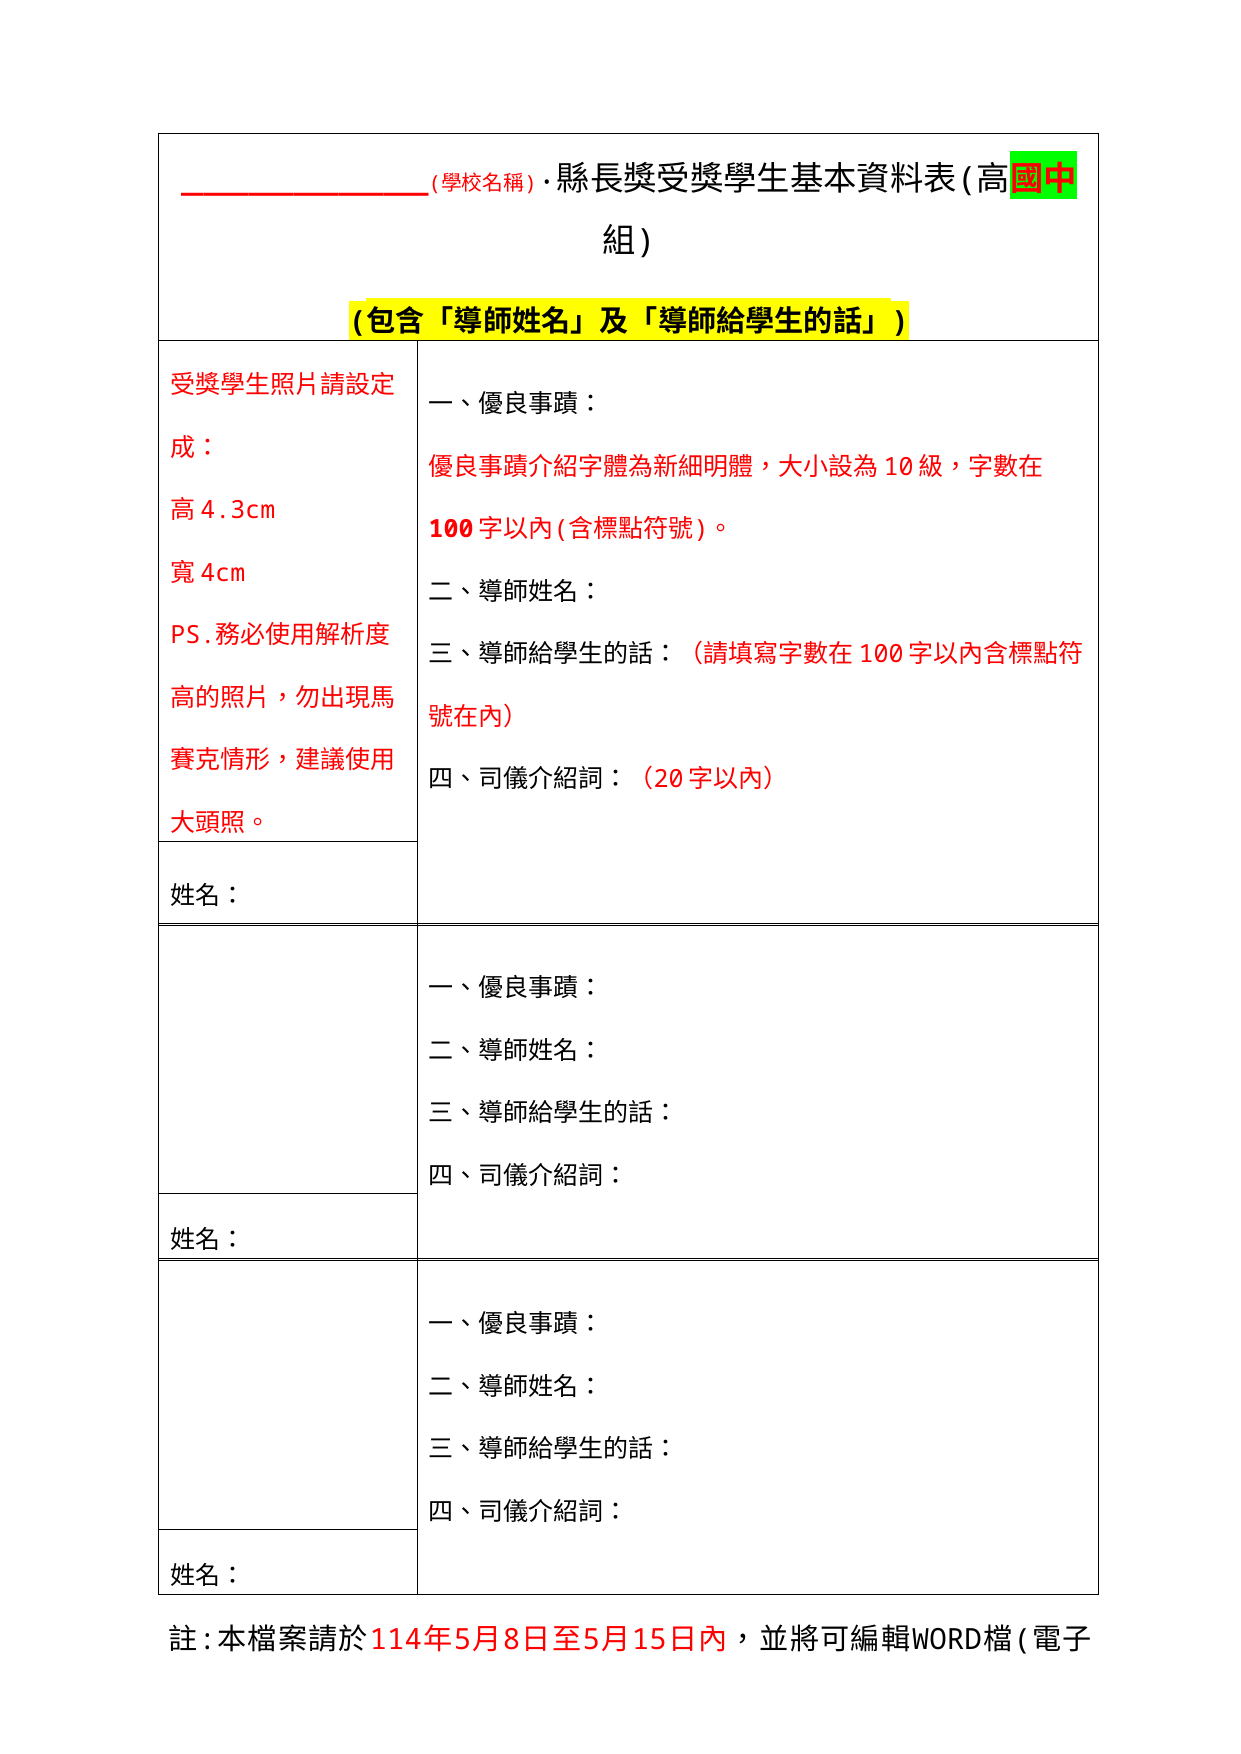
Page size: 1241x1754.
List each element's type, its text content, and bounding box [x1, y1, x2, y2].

table_cell 一、優良事蹟： 優良事蹟介紹字體為新細明體，大小設為10級，字數在100字以內(含標點符號)。 二、導師姓名： 三、導師給學生的話：（請填寫字數在100字以內含標點符號在內） 四、司儀介紹詞：（20字以內） [418, 341, 1098, 922]
text 註:本檔案請於114年5月8日至5月15日內，並將可編輯WORD檔(電子 [148, 1595, 1092, 1658]
table_cell 姓名： [159, 1530, 417, 1594]
table_cell 一、優良事蹟： 二、導師姓名： 三、導師給學生的話： 四、司儀介紹詞： [418, 1261, 1098, 1594]
table_cell 一、優良事蹟： 二、導師姓名： 三、導師給學生的話： 四、司儀介紹詞： [418, 926, 1098, 1258]
table_cell 受獎學生照片請設定成： 高4.3cm 寬4cm PS.務必使用解析度高的照片，勿出現馬賽克情形，建議使用大頭照。 [159, 341, 417, 841]
table_cell [159, 1261, 417, 1529]
table_header ___________(學校名稱)‧縣長獎受獎學生基本資料表(高國中組) (包含「導師姓名」及「導師給學生的話」) [159, 134, 1098, 340]
table_cell [159, 926, 417, 1193]
table_cell 姓名： [159, 842, 417, 922]
table_cell 姓名： [159, 1194, 417, 1258]
